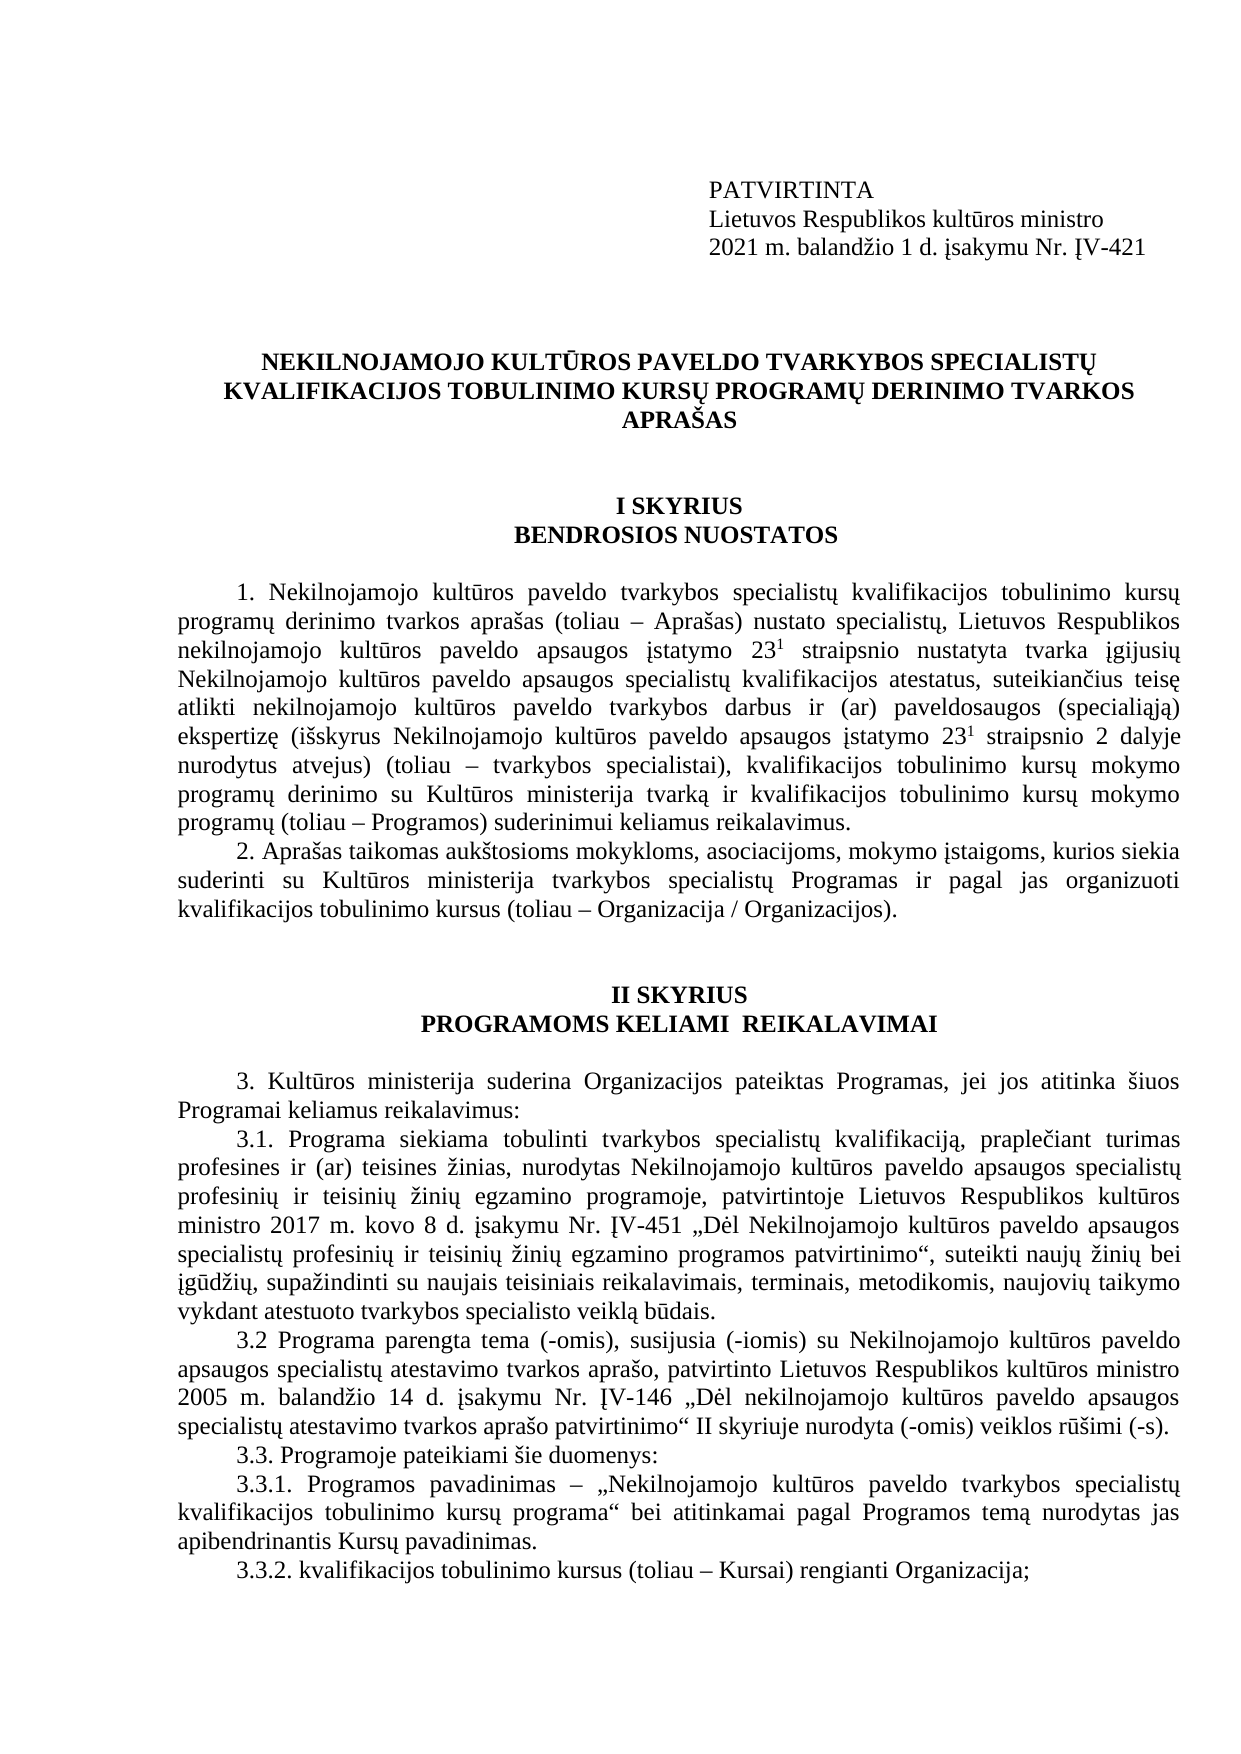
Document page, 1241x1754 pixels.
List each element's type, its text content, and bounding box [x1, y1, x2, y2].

text Lietuvos Respublikos kultūros ministro [709, 204, 1181, 232]
text 3.3.1. Programos pavadinimas – „Nekilnojamojo kultūros paveldo tvarkybos specialistų kvalifikacijos tobulinimo kursų programa“ bei atitinkamai pagal Programos temą nurodytas jas apibendrinantis Kursų pavadinimas. [177, 1469, 1181, 1555]
text Nekilnojamojo kultūros paveldo TVARKYBOS specialistų KVALIFIKACIJOS TOBULINIMO KURSŲ PROGRAMŲ DERINIMO TVARKOS APRAŠAS [177, 347, 1181, 434]
text 2021 m. balandžio 1 d. įsakymu Nr. ĮV-421 [709, 232, 1181, 261]
text 3.1. Programa siekiama tobulinti tvarkybos specialistų kvalifikaciją, praplečiant turimas profesines ir (ar) teisines žinias, nurodytas Nekilnojamojo kultūros paveldo apsaugos specialistų profesinių ir teisinių žinių egzamino programoje, patvirtintoje Lietuvos Respublikos kultūros ministro 2017 m. kovo 8 d. įsakymu Nr. ĮV-451 „Dėl Nekilnojamojo kultūros paveldo apsaugos specialistų profesinių ir teisinių žinių egzamino programos patvirtinimo“, suteikti naujų žinių bei įgūdžių, supažindinti su naujais teisiniais reikalavimais, terminais, metodikomis, naujovių taikymo vykdant atestuoto tvarkybos specialisto veiklą būdais. [177, 1124, 1181, 1325]
text I SKYRIUS [177, 491, 1181, 520]
text 3.3. Programoje pateikiami šie duomenys: [177, 1440, 1181, 1469]
text 3.3.2. kvalifikacijos tobulinimo kursus (toliau – Kursai) rengianti Organizacija; [177, 1555, 1181, 1584]
text 3. Kultūros ministerija suderina Organizacijos pateiktas Programas, jei jos atitinka šiuos Programai keliamus reikalavimus: [177, 1066, 1181, 1124]
text 3.2 Programa parengta tema (-omis), susijusia (-iomis) su Nekilnojamojo kultūros paveldo apsaugos specialistų atestavimo tvarkos aprašo, patvirtinto Lietuvos Respublikos kultūros ministro 2005 m. balandžio 14 d. įsakymu Nr. ĮV-146 „Dėl nekilnojamojo kultūros paveldo apsaugos specialistų atestavimo tvarkos aprašo patvirtinimo“ II skyriuje nurodyta (-omis) veiklos rūšimi (-s). [177, 1325, 1181, 1440]
text 1. Nekilnojamojo kultūros paveldo tvarkybos specialistų kvalifikacijos tobulinimo kursų programų derinimo tvarkos aprašas (toliau – Aprašas) nustato specialistų, Lietuvos Respublikos nekilnojamojo kultūros paveldo apsaugos įstatymo 231 straipsnio nustatyta tvarka įgijusių Nekilnojamojo kultūros paveldo apsaugos specialistų kvalifikacijos atestatus, suteikiančius teisę atlikti nekilnojamojo kultūros paveldo tvarkybos darbus ir (ar) paveldosaugos (specialiąją) ekspertizę (išskyrus Nekilnojamojo kultūros paveldo apsaugos įstatymo 231 straipsnio 2 dalyje nurodytus atvejus) (toliau – tvarkybos specialistai), kvalifikacijos tobulinimo kursų mokymo programų derinimo su Kultūros ministerija tvarką ir kvalifikacijos tobulinimo kursų mokymo programų (toliau – Programos) suderinimui keliamus reikalavimus. [177, 577, 1181, 836]
text PATVIRTINTA [709, 175, 1181, 204]
text BENDROSIOS NUOSTATOS [177, 520, 1181, 549]
text 2. Aprašas taikomas aukštosioms mokykloms, asociacijoms, mokymo įstaigoms, kurios siekia suderinti su Kultūros ministerija tvarkybos specialistų Programas ir pagal jas organizuoti kvalifikacijos tobulinimo kursus (toliau – Organizacija / Organizacijos). [177, 836, 1181, 922]
text PROGRAMOMS KELIAMI REIKALAVIMAI [177, 1009, 1181, 1037]
text II Skyrius [177, 980, 1181, 1009]
